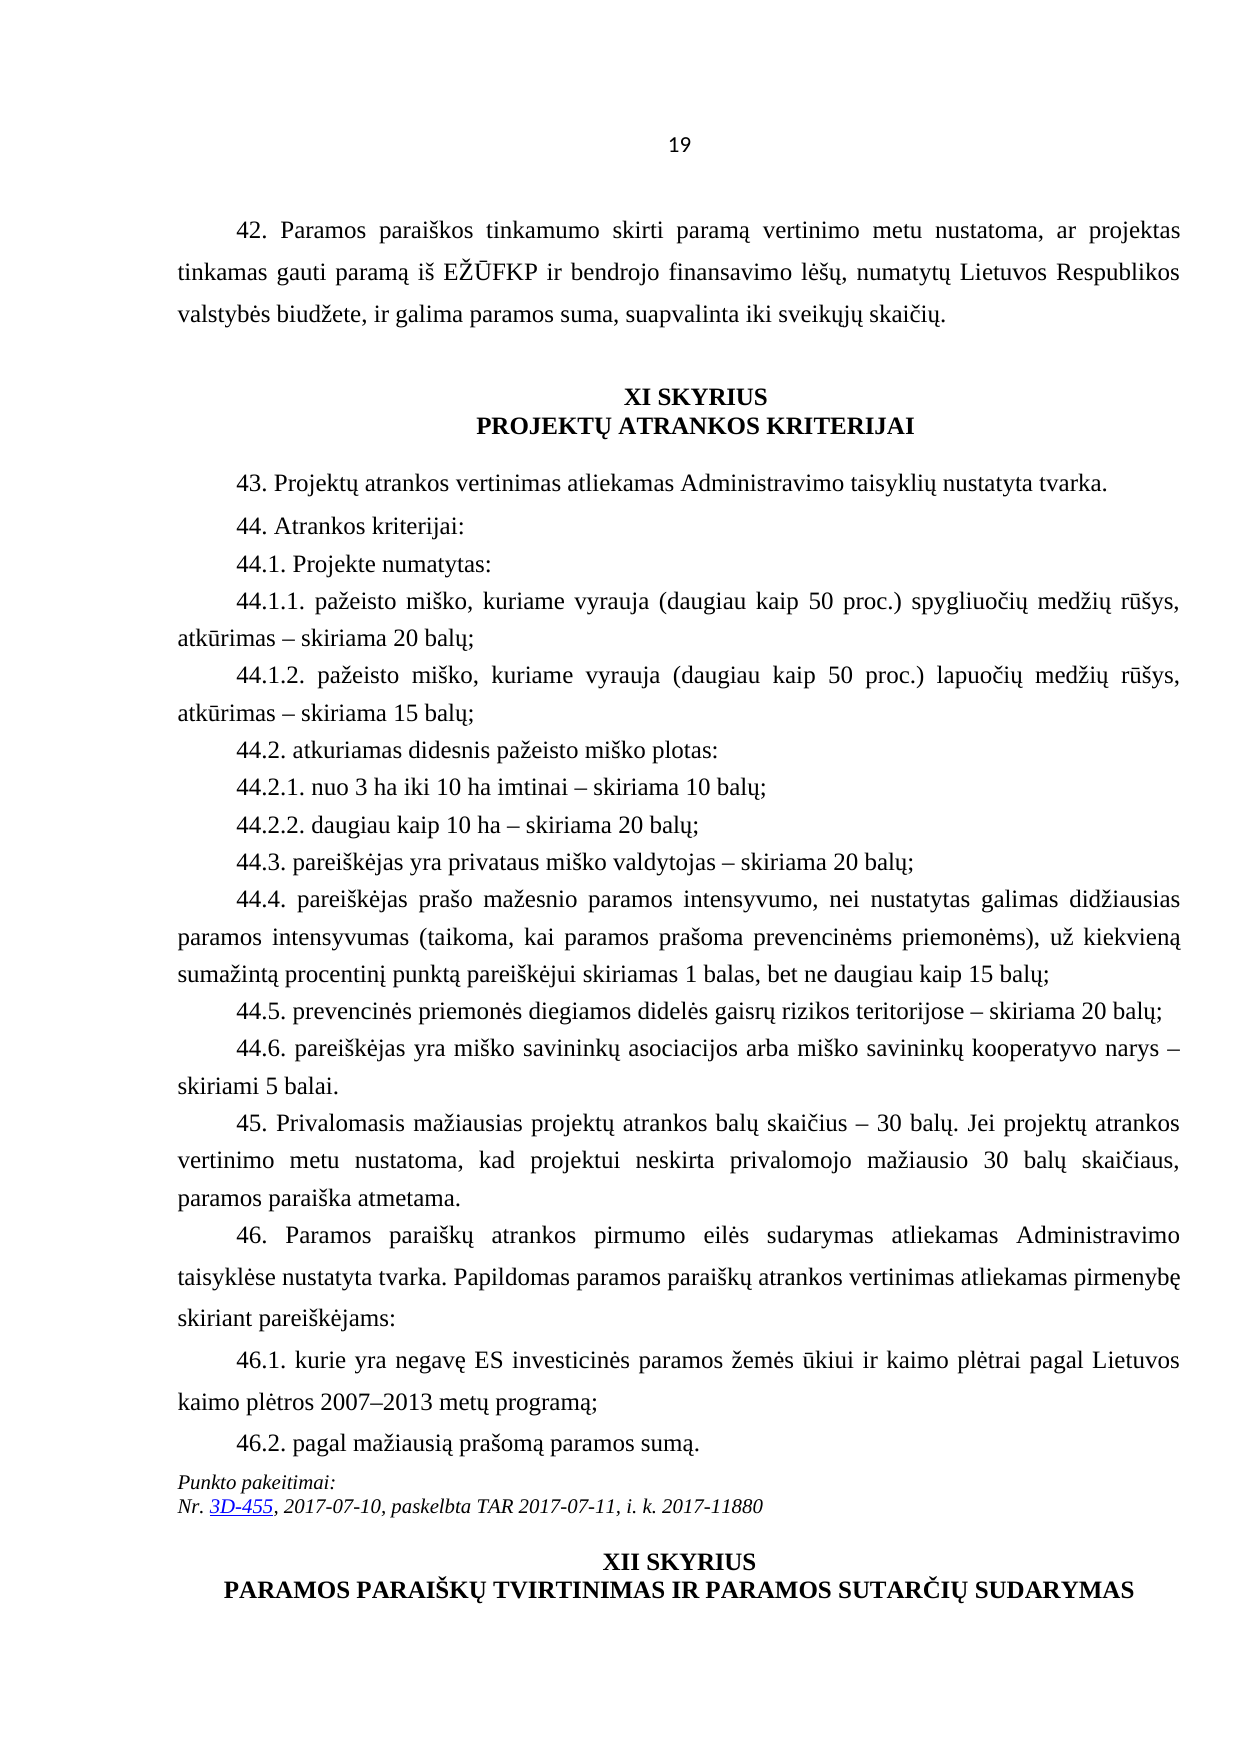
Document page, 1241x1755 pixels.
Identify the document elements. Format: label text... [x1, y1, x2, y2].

text 44.2.1. nuo 3 ha iki 10 ha imtinai – skiriama 10 balų; [177, 772, 1181, 801]
text 42. Paramos paraiškos tinkamumo skirti paramą vertinimo metu nustatoma, ar projektas tinkamas gauti paramą iš EŽŪFKP ir bendrojo finansavimo lėšų, numatytų Lietuvos Respublikos valstybės biudžete, ir galima paramos suma, suapvalinta iki sveikųjų skaičių. [177, 215, 1181, 327]
text 44.1. Projekte numatytas: [177, 549, 1181, 577]
text 44.2.2. daugiau kaip 10 ha – skiriama 20 balų; [177, 810, 1181, 838]
text 46. Paramos paraiškų atrankos pirmumo eilės sudarymas atliekamas Administravimo taisyklėse nustatyta tvarka. Papildomas paramos paraiškų atrankos vertinimas atliekamas pirmenybę skiriant pareiškėjams: [177, 1220, 1181, 1332]
text 44.2. atkuriamas didesnis pažeisto miško plotas: [177, 735, 1181, 764]
text 44. Atrankos kriterijai: [177, 511, 1181, 540]
text 44.3. pareiškėjas yra privataus miško valdytojas – skiriama 20 balų; [177, 847, 1181, 876]
text Punkto pakeitimai: [177, 1470, 1181, 1494]
text 44.4. pareiškėjas prašo mažesnio paramos intensyvumo, nei nustatytas galimas didžiausias paramos intensyvumas (taikoma, kai paramos prašoma prevencinėms priemonėms), už kiekvieną sumažintą procentinį punktą pareiškėjui skiriamas 1 balas, bet ne daugiau kaip 15 balų; [177, 884, 1181, 988]
text 44.5. prevencinės priemonės diegiamos didelės gaisrų rizikos teritorijose – skiriama 20 balų; [177, 996, 1181, 1025]
text XII SKYRIUS [177, 1547, 1181, 1576]
text PARAMOS PARAIŠKŲ TVIRTINIMAS IR PARAMOS SUTARČIŲ SUDARYMAS [177, 1576, 1181, 1604]
text 45. Privalomasis mažiausias projektų atrankos balų skaičius – 30 balų. Jei projektų atrankos vertinimo metu nustatoma, kad projektui neskirta privalomojo mažiausio 30 balų skaičiaus, paramos paraiška atmetama. [177, 1108, 1181, 1211]
text 44.6. pareiškėjas yra miško savininkų asociacijos arba miško savininkų kooperatyvo narys – skiriami 5 balai. [177, 1033, 1181, 1099]
text PROJEKTŲ ATRANKOS KRITERIJAI [177, 411, 1181, 439]
text 43. Projektų atrankos vertinimas atliekamas Administravimo taisyklių nustatyta tvarka. [177, 468, 1181, 497]
text 46.1. kurie yra negavę ES investicinės paramos žemės ūkiui ir kaimo plėtrai pagal Lietuvos kaimo plėtros 2007–2013 metų programą; [177, 1345, 1181, 1415]
text 46.2. pagal mažiausią prašomą paramos sumą. [177, 1428, 1181, 1457]
text 44.1.1. pažeisto miško, kuriame vyrauja (daugiau kaip 50 proc.) spygliuočių medžių rūšys, atkūrimas – skiriama 20 balų; [177, 586, 1181, 652]
text 44.1.2. pažeisto miško, kuriame vyrauja (daugiau kaip 50 proc.) lapuočių medžių rūšys, atkūrimas – skiriama 15 balų; [177, 661, 1181, 727]
text XI SKYRIUS [177, 382, 1181, 411]
text Nr. 3D-455, 2017-07-10, paskelbta TAR 2017-07-11, i. k. 2017-11880 [177, 1494, 1181, 1518]
